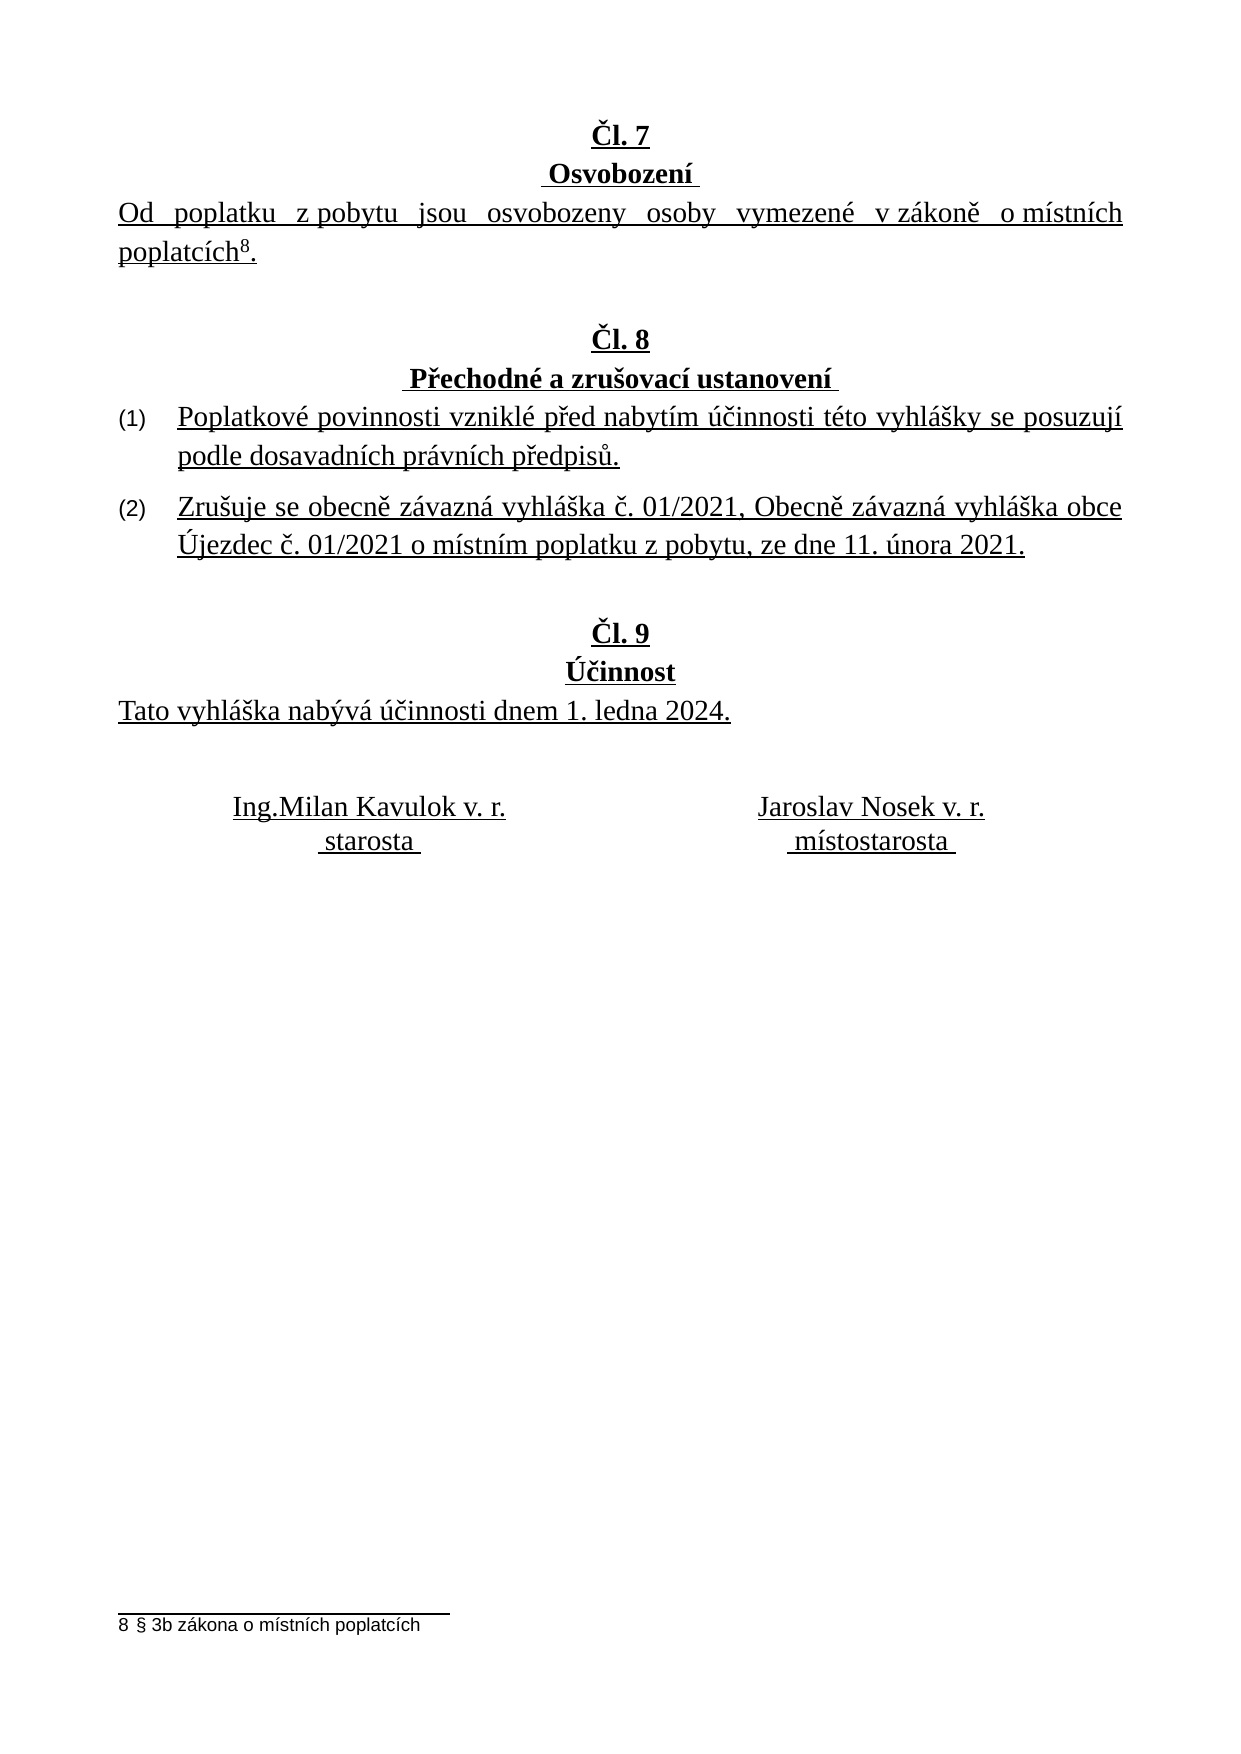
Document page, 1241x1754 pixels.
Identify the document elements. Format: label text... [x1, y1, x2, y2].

list Zrušuje se obecně závazná vyhláška č. 01/2021, Obecně závazná vyhláška obce Újezdec č. 01/2021 o místním poplatku z pobytu, ze dne 11. února 2021. [118, 489, 1122, 561]
table_header Jaroslav Nosek v. r. místostarosta [620, 744, 1122, 862]
list Poplatkové povinnosti vzniklé před nabytím účinnosti této vyhlášky se posuzují podle dosavadních právních předpisů. [118, 399, 1122, 471]
subtitle Čl. 7 Osvobození [118, 118, 1122, 190]
subtitle Čl. 8 Přechodné a zrušovací ustanovení [118, 322, 1122, 394]
text Od poplatku z pobytu jsou osvobozeny osoby vymezené v zákoně o místních poplatcích. [118, 226, 1122, 267]
text Tato vyhláška nabývá účinnosti dnem 1. ledna 2024. [118, 693, 1122, 727]
table_cell [118, 862, 620, 980]
text § 3b zákona o místních poplatcích [118, 1614, 1122, 1635]
text Od poplatku z pobytu jsou osvobozeny osoby vymezené v zákoně o místních poplatcích. [118, 195, 1122, 224]
table_header Ing.Milan Kavulok v. r. starosta [118, 744, 620, 862]
table_cell [620, 862, 1122, 980]
subtitle Čl. 9 Účinnost [118, 616, 1122, 688]
